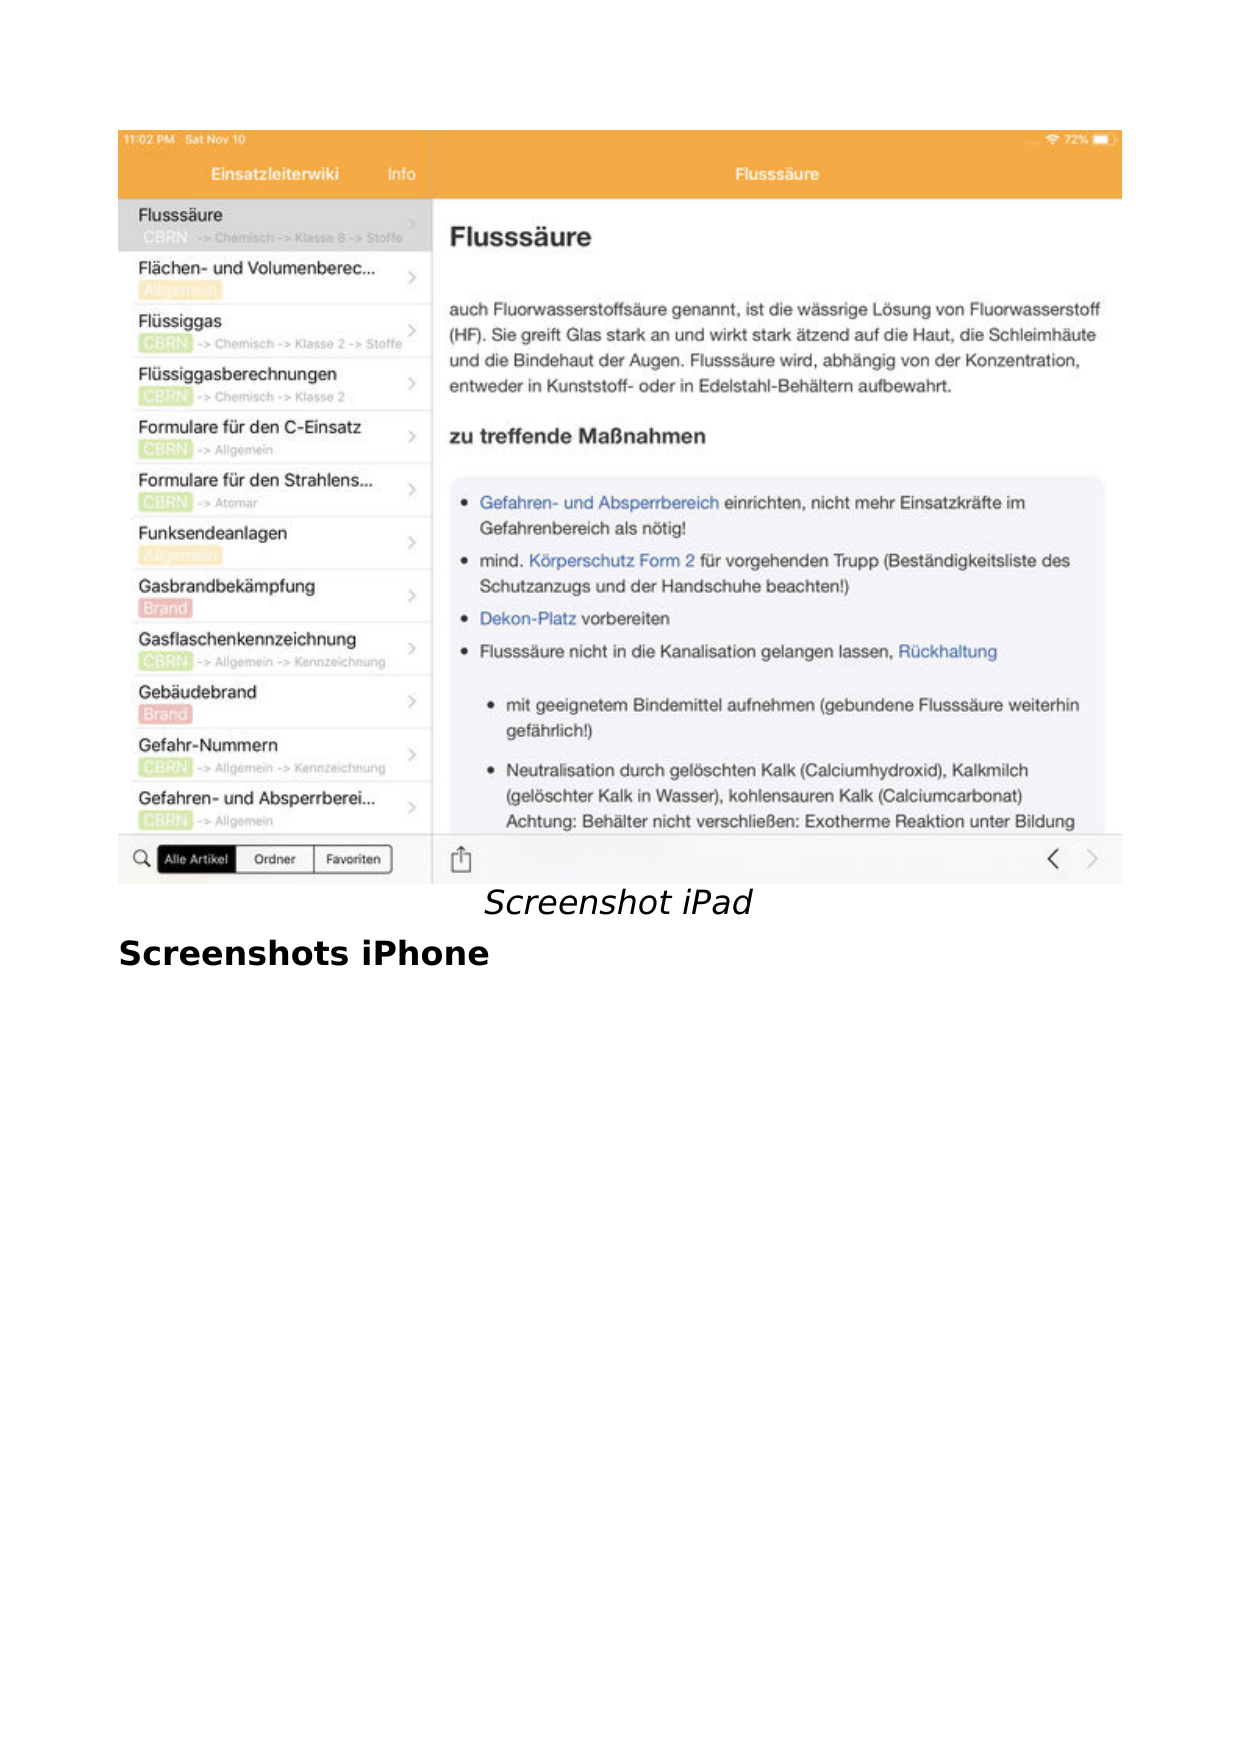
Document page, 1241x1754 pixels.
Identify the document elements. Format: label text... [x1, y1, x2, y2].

text Screenshot iPad [118, 884, 1122, 922]
text Screenshots iPhone [118, 934, 1122, 973]
picture [118, 130, 1123, 884]
